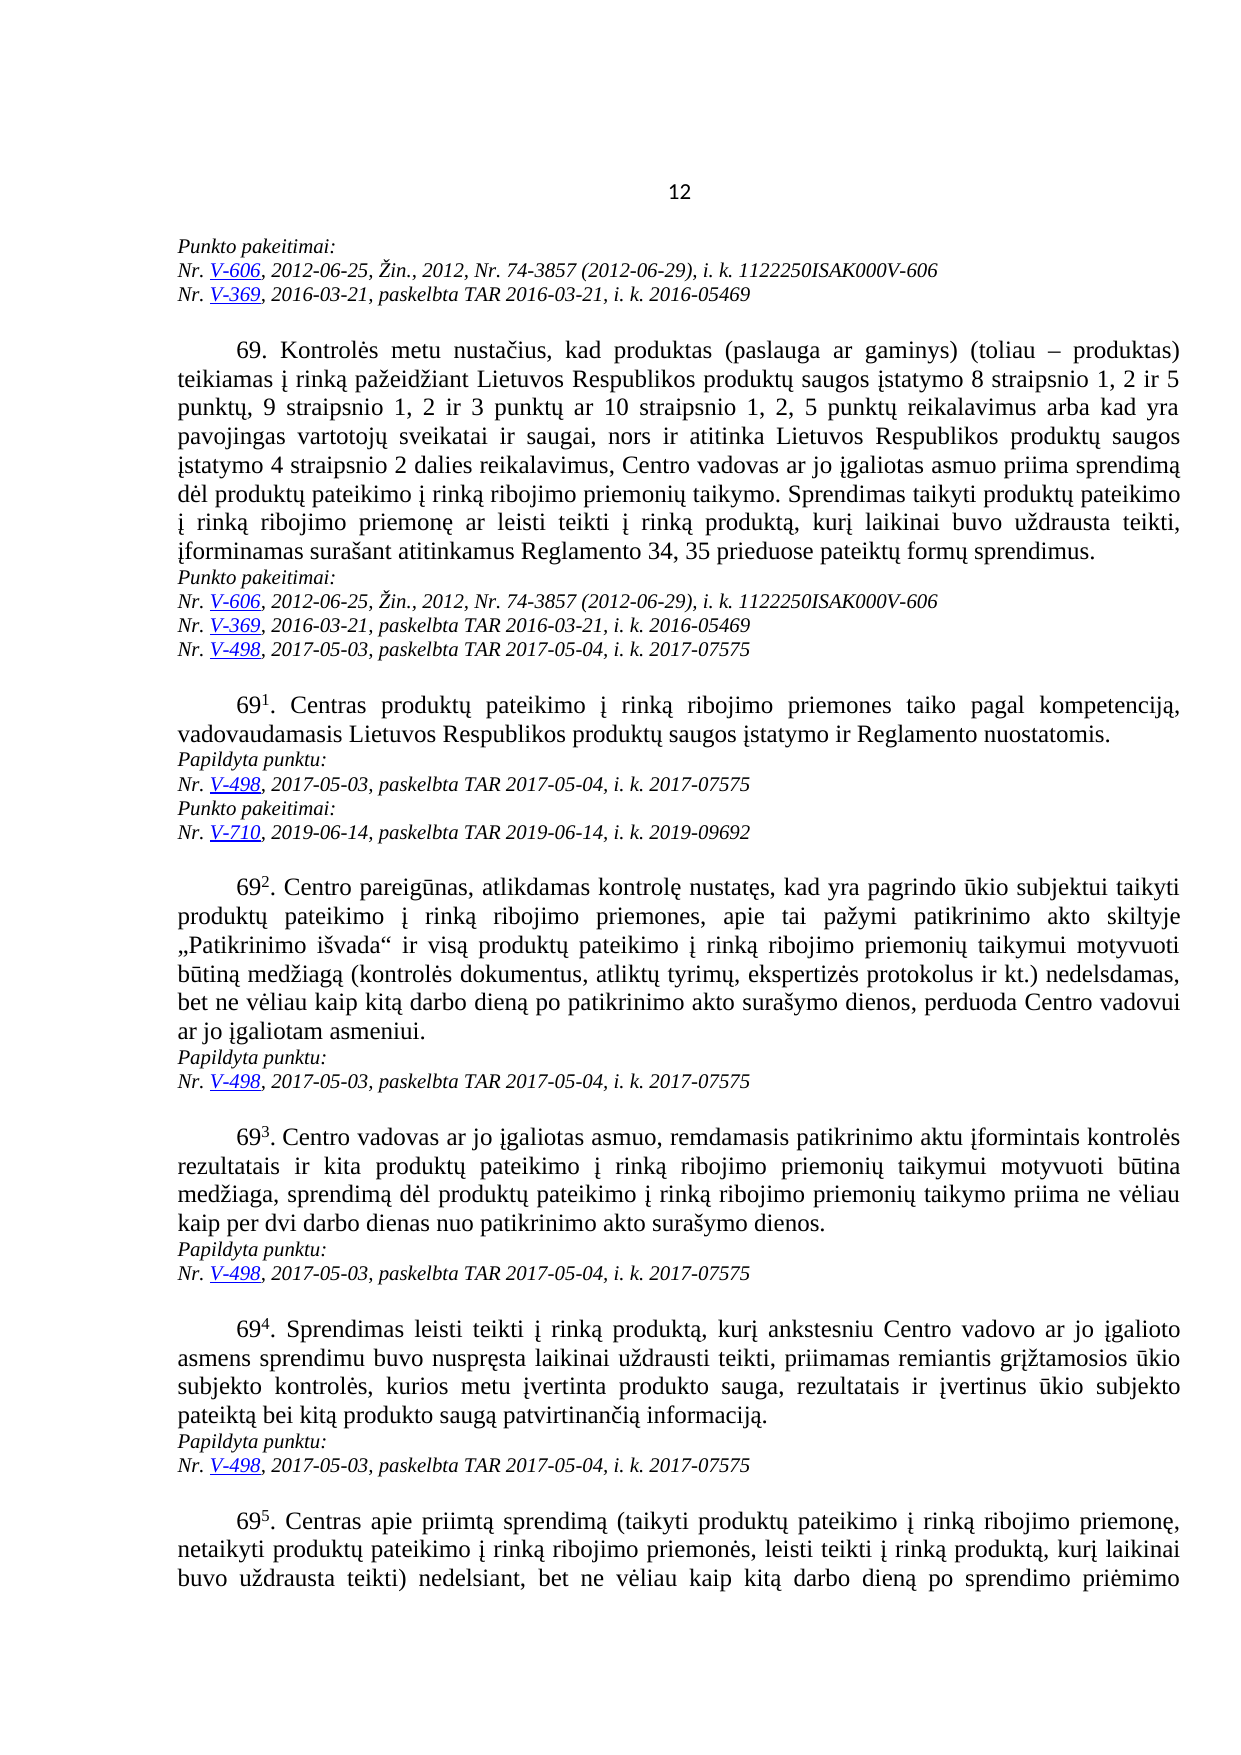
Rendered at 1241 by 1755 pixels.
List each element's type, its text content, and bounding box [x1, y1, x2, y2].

text Papildyta punktu: [177, 1045, 1181, 1069]
text 692. Centro pareigūnas, atlikdamas kontrolę nustatęs, kad yra pagrindo ūkio subjektui taikyti produktų pateikimo į rinką ribojimo priemones, apie tai pažymi patikrinimo akto skiltyje „Patikrinimo išvada“ ir visą produktų pateikimo į rinką ribojimo priemonių taikymui motyvuoti būtiną medžiagą (kontrolės dokumentus, atliktų tyrimų, ekspertizės protokolus ir kt.) nedelsdamas, bet ne vėliau kaip kitą darbo dieną po patikrinimo akto surašymo dienos, perduoda Centro vadovui ar jo įgaliotam asmeniui. [177, 872, 1181, 1045]
text Punkto pakeitimai: [177, 796, 1181, 819]
text 695. Centras apie priimtą sprendimą (taikyti produktų pateikimo į rinką ribojimo priemonę, netaikyti produktų pateikimo į rinką ribojimo priemonės, leisti teikti į rinką produktą, kurį laikinai buvo uždrausta teikti) nedelsiant, bet ne vėliau kaip kitą darbo dieną po sprendimo priėmimo [177, 1506, 1181, 1592]
text Punkto pakeitimai: [177, 234, 1181, 258]
text Nr. V-498, 2017-05-03, paskelbta TAR 2017-05-04, i. k. 2017-07575 [177, 1069, 1181, 1093]
text Punkto pakeitimai: [177, 565, 1181, 589]
text Nr. V-498, 2017-05-03, paskelbta TAR 2017-05-04, i. k. 2017-07575 [177, 637, 1181, 661]
text Nr. V-498, 2017-05-03, paskelbta TAR 2017-05-04, i. k. 2017-07575 [177, 1453, 1181, 1477]
text Nr. V-606, 2012-06-25, Žin., 2012, Nr. 74-3857 (2012-06-29), i. k. 1122250ISAK000V-606 [177, 258, 1181, 282]
text Nr. V-369, 2016-03-21, paskelbta TAR 2016-03-21, i. k. 2016-05469 [177, 613, 1181, 637]
text Papildyta punktu: [177, 1429, 1181, 1453]
text 694. Sprendimas leisti teikti į rinką produktą, kurį ankstesniu Centro vadovo ar jo įgalioto asmens sprendimu buvo nuspręsta laikinai uždrausti teikti, priimamas remiantis grįžtamosios ūkio subjekto kontrolės, kurios metu įvertinta produkto sauga, rezultatais ir įvertinus ūkio subjekto pateiktą bei kitą produkto saugą patvirtinančią informaciją. [177, 1314, 1181, 1429]
text Nr. V-606, 2012-06-25, Žin., 2012, Nr. 74-3857 (2012-06-29), i. k. 1122250ISAK000V-606 [177, 589, 1181, 613]
text 69. Kontrolės metu nustačius, kad produktas (paslauga ar gaminys) (toliau – produktas) teikiamas į rinką pažeidžiant Lietuvos Respublikos produktų saugos įstatymo 8 straipsnio 1, 2 ir 5 punktų, 9 straipsnio 1, 2 ir 3 punktų ar 10 straipsnio 1, 2, 5 punktų reikalavimus arba kad yra pavojingas vartotojų sveikatai ir saugai, nors ir atitinka Lietuvos Respublikos produktų saugos įstatymo 4 straipsnio 2 dalies reikalavimus, Centro vadovas ar jo įgaliotas asmuo priima sprendimą dėl produktų pateikimo į rinką ribojimo priemonių taikymo. Sprendimas taikyti produktų pateikimo į rinką ribojimo priemonę ar leisti teikti į rinką produktą, kurį laikinai buvo uždrausta teikti, įforminamas surašant atitinkamus Reglamento 34, 35 prieduose pateiktų formų sprendimus. [177, 335, 1181, 565]
text Nr. V-710, 2019-06-14, paskelbta TAR 2019-06-14, i. k. 2019-09692 [177, 819, 1181, 844]
text 693. Centro vadovas ar jo įgaliotas asmuo, remdamasis patikrinimo aktu įformintais kontrolės rezultatais ir kita produktų pateikimo į rinką ribojimo priemonių taikymui motyvuoti būtina medžiaga, sprendimą dėl produktų pateikimo į rinką ribojimo priemonių taikymo priima ne vėliau kaip per dvi darbo dienas nuo patikrinimo akto surašymo dienos. [177, 1122, 1181, 1237]
text Nr. V-498, 2017-05-03, paskelbta TAR 2017-05-04, i. k. 2017-07575 [177, 771, 1181, 796]
text Nr. V-369, 2016-03-21, paskelbta TAR 2016-03-21, i. k. 2016-05469 [177, 282, 1181, 306]
text 691. Centras produktų pateikimo į rinką ribojimo priemones taiko pagal kompetenciją, vadovaudamasis Lietuvos Respublikos produktų saugos įstatymo ir Reglamento nuostatomis. [177, 690, 1181, 747]
text Nr. V-498, 2017-05-03, paskelbta TAR 2017-05-04, i. k. 2017-07575 [177, 1261, 1181, 1285]
text Papildyta punktu: [177, 1237, 1181, 1261]
text Papildyta punktu: [177, 747, 1181, 771]
